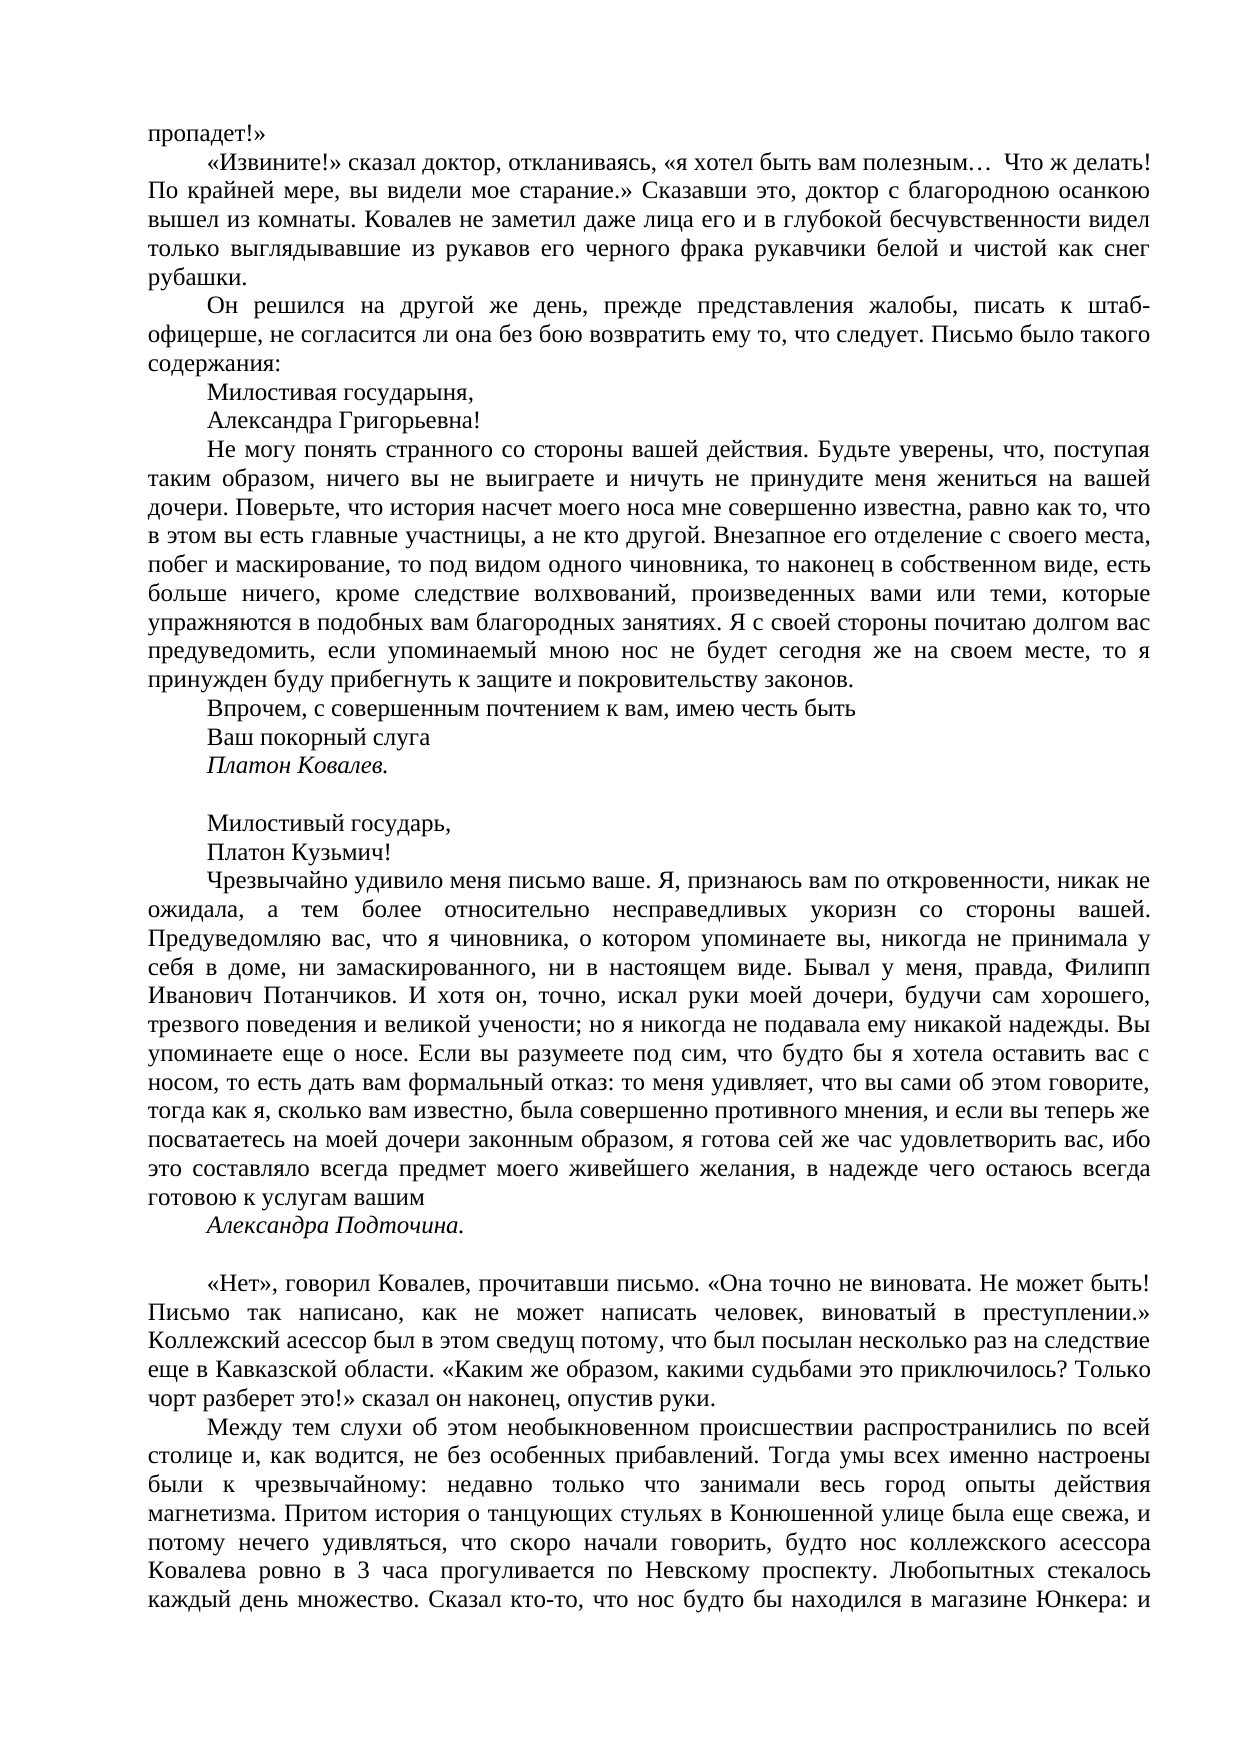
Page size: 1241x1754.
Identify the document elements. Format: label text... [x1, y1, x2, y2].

text «Нет», говорил Ковалев, прочитавши письмо. «Она точно не виновата. Не может быть! Письмо так написано, как не может написать человек, виноватый в преступлении.» Коллежский асессор был в этом сведущ потому, что был посылан несколько раз на следствие еще в Кавказской области. «Каким же образом, какими судьбами это приключилось? Только чорт разберет это!» сказал он наконец, опустив руки. [148, 1268, 1152, 1412]
text Не могу понять странного со стороны вашей действия. Будьте уверены, что, поступая таким образом, ничего вы не выиграете и ничуть не принудите меня жениться на вашей дочери. Поверьте, что история насчет моего носа мне совершенно известна, равно как то, что в этом вы есть главные участницы, а не кто другой. Внезапное его отделение с своего места, побег и маскирование, то под видом одного чиновника, то наконец в собственном виде, есть больше ничего, кроме следствие волхвований, произведенных вами или теми, которые упражняются в подобных вам благородных занятиях. Я с своей стороны почитаю долгом вас предуведомить, если упоминаемый мною нос не будет сегодня же на своем месте, то я принужден буду прибегнуть к защите и покровительству законов. [148, 434, 1152, 693]
text Чрезвычайно удивило меня письмо ваше. Я, признаюсь вам по откровенности, никак не ожидала, а тем более относительно несправедливых укоризн со стороны вашей. Предуведомляю вас, что я чиновника, о котором упоминаете вы, никогда не принимала у себя в доме, ни замаскированного, ни в настоящем виде. Бывал у меня, правда, Филипп Иванович Потанчиков. И хотя он, точно, искал руки моей дочери, будучи сам хорошего, трезвого поведения и великой учености; но я никогда не подавала ему никакой надежды. Вы упоминаете еще о носе. Если вы разумеете под сим, что будто бы я хотела оставить вас с носом, то есть дать вам формальный отказ: то меня удивляет, что вы сами об этом говорите, тогда как я, сколько вам известно, была совершенно противного мнения, и если вы теперь же посватаетесь на моей дочери законным образом, я готова сей же час удовлетворить вас, ибо это составляло всегда предмет моего живейшего желания, в надежде чего остаюсь всегда готовою к услугам вашим [148, 866, 1152, 1211]
text «Извините!» сказал доктор, откланиваясь, «я хотел быть вам полезным… Что ж делать! По крайней мере, вы видели мое старание.» Сказавши это, доктор с благородною осанкою вышел из комнаты. Ковалев не заметил даже лица его и в глубокой бесчувственности видел только выглядывавшие из рукавов его черного фрака рукавчики белой и чистой как снег рубашки. [148, 147, 1152, 291]
text Впрочем, с совершенным почтением к вам, имею честь быть [148, 693, 1152, 722]
text Александра Подточина. [148, 1211, 1152, 1239]
text пропадет!» [148, 118, 1152, 147]
text Он решился на другой же день, прежде представления жалобы, писать к штаб-офицерше, не согласится ли она без бою возвратить ему то, что следует. Письмо было такого содержания: [148, 291, 1152, 377]
text Александра Григорьевна! [148, 406, 1152, 434]
text Платон Кузьмич! [148, 837, 1152, 866]
text Милостивый государь, [148, 808, 1152, 837]
text Между тем слухи об этом необыкновенном происшествии распространились по всей столице и, как водится, не без особенных прибавлений. Тогда умы всех именно настроены были к чрезвычайному: недавно только что занимали весь город опыты действия магнетизма. Притом история о танцующих стульях в Конюшенной улице была еще свежа, и потому нечего удивляться, что скоро начали говорить, будто нос коллежского асессора Ковалева ровно в 3 часа прогуливается по Невскому проспекту. Любопытных стекалось каждый день множество. Сказал кто-то, что нос будто бы находился в магазине Юнкера: и [148, 1412, 1152, 1613]
text Ваш покорный слуга [148, 722, 1152, 751]
text Милостивая государыня, [148, 377, 1152, 406]
text Платон Ковалев. [148, 751, 1152, 779]
